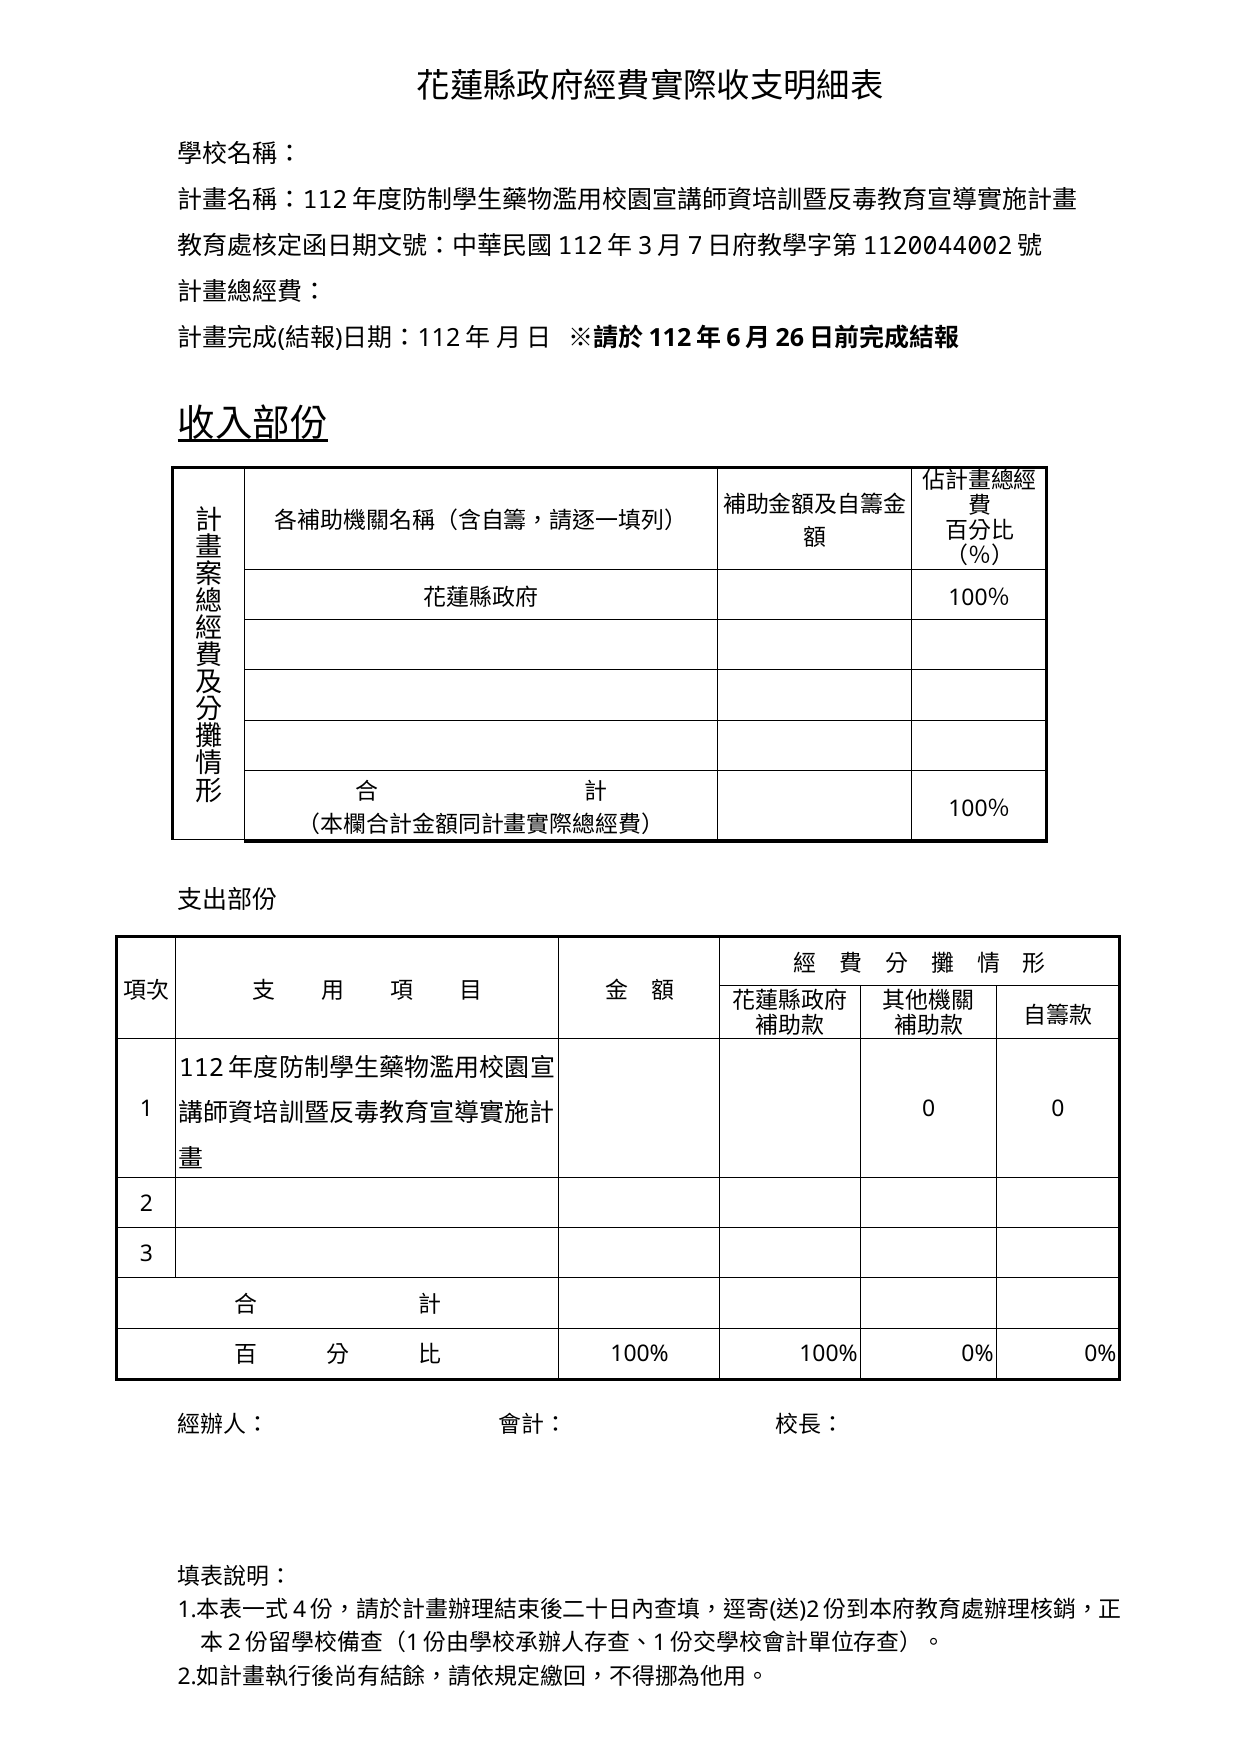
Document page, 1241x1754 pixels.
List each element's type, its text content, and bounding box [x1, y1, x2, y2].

table_header 補助金額及自籌金額 [718, 469, 911, 569]
table_header 經 費 分 攤 情 形 [720, 938, 1118, 985]
table_cell [912, 670, 1045, 719]
table_cell [718, 670, 911, 719]
table_cell [997, 1178, 1118, 1227]
table_cell 合 計 [118, 1278, 558, 1327]
table_cell 0 [861, 1039, 996, 1177]
table_cell [861, 1278, 996, 1327]
table_cell 花蓮縣政府 [245, 570, 717, 619]
table_cell [997, 1278, 1118, 1327]
table_cell [559, 1178, 719, 1227]
table_cell [718, 570, 911, 619]
text 1.本表一式4份，請於計畫辦理結束後二十日內查填，逕寄(送)2份到本府教育處辦理核銷，正本2份留學校備查（1份由學校承辦人存查、1份交學校會計單位存查）。 [177, 1591, 1122, 1658]
table_cell 3 [118, 1228, 175, 1277]
table_cell 百 分 比 [118, 1329, 558, 1378]
table_header 支 用 項 目 [176, 938, 558, 1038]
table_cell 2 [118, 1178, 175, 1227]
table_cell [559, 1228, 719, 1277]
text 經辦人： 會計： 校長： [177, 1406, 1122, 1439]
text 收入部份 [177, 393, 1122, 447]
table_cell [559, 1278, 719, 1327]
table_cell [861, 1178, 996, 1227]
table_cell [912, 721, 1045, 770]
table_cell [245, 721, 717, 770]
table_cell [718, 620, 911, 669]
table_header 項次 [118, 938, 175, 1038]
table_cell [720, 1039, 860, 1177]
table_cell 合 計 （本欄合計金額同計畫實際總經費） [245, 771, 717, 839]
table_cell 100％ [912, 771, 1045, 839]
table_cell 0% [997, 1329, 1118, 1378]
table_cell [559, 1039, 719, 1177]
table_header 金 額 [559, 938, 719, 1038]
table_cell [718, 771, 911, 839]
table_header 佔計畫總經費 百分比（％） [912, 469, 1045, 569]
table_cell 花蓮縣政府 補助款 [720, 986, 860, 1038]
table_cell 100％ [912, 570, 1045, 619]
table_cell 其他機關 補助款 [861, 986, 996, 1038]
table_cell 112年度防制學生藥物濫用校園宣講師資培訓暨反毒教育宣導實施計畫 [176, 1039, 558, 1177]
text 學校名稱： [177, 126, 1122, 172]
text 教育處核定函日期文號：中華民國112年3月7日府教學字第1120044002號 [177, 218, 1122, 263]
table_cell [720, 1228, 860, 1277]
table_cell [245, 670, 717, 719]
text 計畫總經費： [177, 263, 1122, 309]
text 2.如計畫執行後尚有結餘，請依規定繳回，不得挪為他用。 [177, 1658, 1122, 1691]
table_cell 100% [720, 1329, 860, 1378]
text 花蓮縣政府經費實際收支明細表 [177, 59, 1122, 107]
table_cell [861, 1228, 996, 1277]
table_cell 1 [118, 1039, 175, 1177]
table_cell 0% [861, 1329, 996, 1378]
table_cell [720, 1178, 860, 1227]
table_cell [720, 1278, 860, 1327]
text 計畫完成(結報)日期：112年 月 日 ※請於112年6月26日前完成結報 [177, 309, 1122, 355]
text 填表說明： [177, 1558, 1122, 1591]
text 計畫名稱：112年度防制學生藥物濫用校園宣講師資培訓暨反毒教育宣導實施計畫 [177, 172, 1122, 218]
table_cell 自籌款 [997, 986, 1118, 1038]
table_header 計畫案總經費及分攤情形 [174, 469, 244, 839]
table_header 各補助機關名稱（含自籌，請逐一填列） [245, 469, 717, 569]
table_cell [997, 1228, 1118, 1277]
table_cell 100% [559, 1329, 719, 1378]
table_cell [245, 620, 717, 669]
table_cell [912, 620, 1045, 669]
table_cell 0 [997, 1039, 1118, 1177]
text 支出部份 [177, 880, 1122, 916]
table_cell [718, 721, 911, 770]
table_cell [176, 1178, 558, 1227]
table_cell [176, 1228, 558, 1277]
